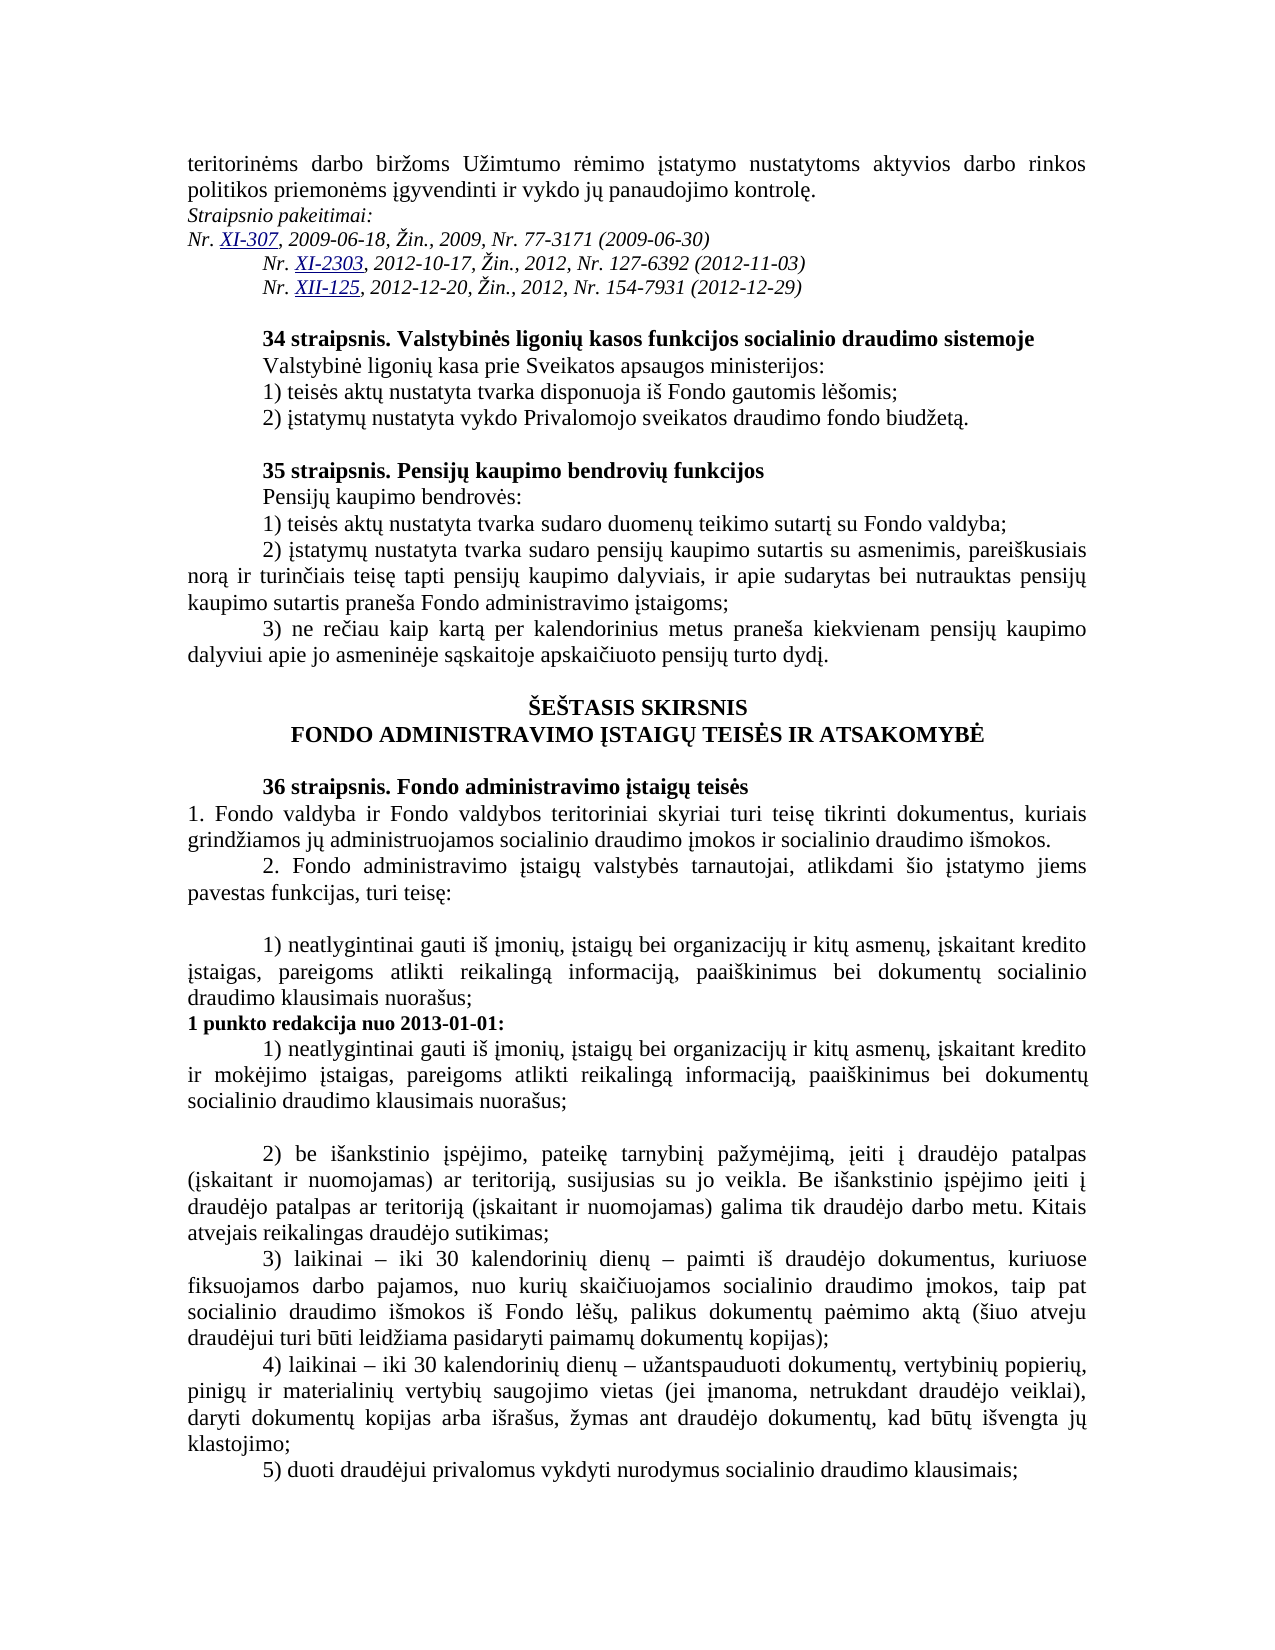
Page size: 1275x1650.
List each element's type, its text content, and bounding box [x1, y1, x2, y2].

text 2. Fondo administravimo įstaigų valstybės tarnautojai, atlikdami šio įstatymo jiems pavestas funkcijas, turi teisę: [187, 852, 1088, 905]
text FONDO ADMINISTRAVIMO įstaigų teisės ir atsakomybė [187, 721, 1088, 747]
text 3) ne rečiau kaip kartą per kalendorinius metus praneša kiekvienam pensijų kaupimo dalyviui apie jo asmeninėje sąskaitoje apskaičiuoto pensijų turto dydį. [187, 615, 1088, 668]
text 2) įstatymų nustatyta vykdo Privalomojo sveikatos draudimo fondo biudžetą. [187, 404, 1088, 431]
text Straipsnio pakeitimai: [187, 203, 1088, 227]
text Valstybinė ligonių kasa prie Sveikatos apsaugos ministerijos: [187, 352, 1088, 378]
text teritorinėms darbo biržoms Užimtumo rėmimo įstatymo nustatytoms aktyvios darbo rinkos politikos priemonėms įgyvendinti ir vykdo jų panaudojimo kontrolę. [187, 150, 1087, 203]
text 1) teisės aktų nustatyta tvarka sudaro duomenų teikimo sutartį su Fondo valdyba; [187, 510, 1088, 536]
text 1) neatlygintinai gauti iš įmonių, įstaigų bei organizacijų ir kitų asmenų, įskaitant kredito ir mokėjimo įstaigas, pareigoms atlikti reikalingą informaciją, paaiškinimus bei dokumentų socialinio draudimo klausimais nuorašus; [187, 1034, 1088, 1114]
text 1) neatlygintinai gauti iš įmonių, įstaigų bei organizacijų ir kitų asmenų, įskaitant kredito įstaigas, pareigoms atlikti reikalingą informaciją, paaiškinimus bei dokumentų socialinio draudimo klausimais nuorašus; [187, 931, 1088, 1011]
text 2) įstatymų nustatyta tvarka sudaro pensijų kaupimo sutartis su asmenimis, pareiškusiais norą ir turinčiais teisę tapti pensijų kaupimo dalyviais, ir apie sudarytas bei nutrauktas pensijų kaupimo sutartis praneša Fondo administravimo įstaigoms; [187, 536, 1088, 615]
text 1) teisės aktų nustatyta tvarka disponuoja iš Fondo gautomis lėšomis; [187, 378, 1088, 404]
text Pensijų kaupimo bendrovės: [187, 483, 1088, 510]
text 35 straipsnis. Pensijų kaupimo bendrovių funkcijos [187, 457, 1088, 483]
text 4) laikinai – iki 30 kalendorinių dienų – užantspauduoti dokumentų, vertybinių popierių, pinigų ir materialinių vertybių saugojimo vietas (jei įmanoma, netrukdant draudėjo veiklai), daryti dokumentų kopijas arba išrašus, žymas ant draudėjo dokumentų, kad būtų išvengta jų klastojimo; [187, 1351, 1088, 1456]
text 1. Fondo valdyba ir Fondo valdybos teritoriniai skyriai turi teisę tikrinti dokumentus, kuriais grindžiamos jų administruojamos socialinio draudimo įmokos ir socialinio draudimo išmokos. [187, 800, 1088, 852]
text ŠEŠTASIS SKIRSNIS [187, 694, 1088, 721]
text 5) duoti draudėjui privalomus vykdyti nurodymus socialinio draudimo klausimais; [187, 1456, 1088, 1483]
text 1 punkto redakcija nuo 2013-01-01: [187, 1011, 1087, 1034]
text 34 straipsnis. Valstybinės ligonių kasos funkcijos socialinio draudimo sistemoje [262, 325, 1088, 352]
text Nr. XII-125, 2012-12-20, Žin., 2012, Nr. 154-7931 (2012-12-29) [187, 275, 1087, 299]
text Nr. XI-2303, 2012-10-17, Žin., 2012, Nr. 127-6392 (2012-11-03) [262, 251, 1087, 275]
text 36 straipsnis. Fondo administravimo įstaigų teisės [187, 773, 1088, 800]
text 3) laikinai – iki 30 kalendorinių dienų – paimti iš draudėjo dokumentus, kuriuose fiksuojamos darbo pajamos, nuo kurių skaičiuojamos socialinio draudimo įmokos, taip pat socialinio draudimo išmokos iš Fondo lėšų, palikus dokumentų paėmimo aktą (šiuo atveju draudėjui turi būti leidžiama pasidaryti paimamų dokumentų kopijas); [187, 1245, 1088, 1351]
text Nr. XI-307, 2009-06-18, Žin., 2009, Nr. 77-3171 (2009-06-30) [187, 227, 1087, 251]
text 2) be išankstinio įspėjimo, pateikę tarnybinį pažymėjimą, įeiti į draudėjo patalpas (įskaitant ir nuomojamas) ar teritoriją, susijusias su jo veikla. Be išankstinio įspėjimo įeiti į draudėjo patalpas ar teritoriją (įskaitant ir nuomojamas) galima tik draudėjo darbo metu. Kitais atvejais reikalingas draudėjo sutikimas; [187, 1140, 1088, 1245]
